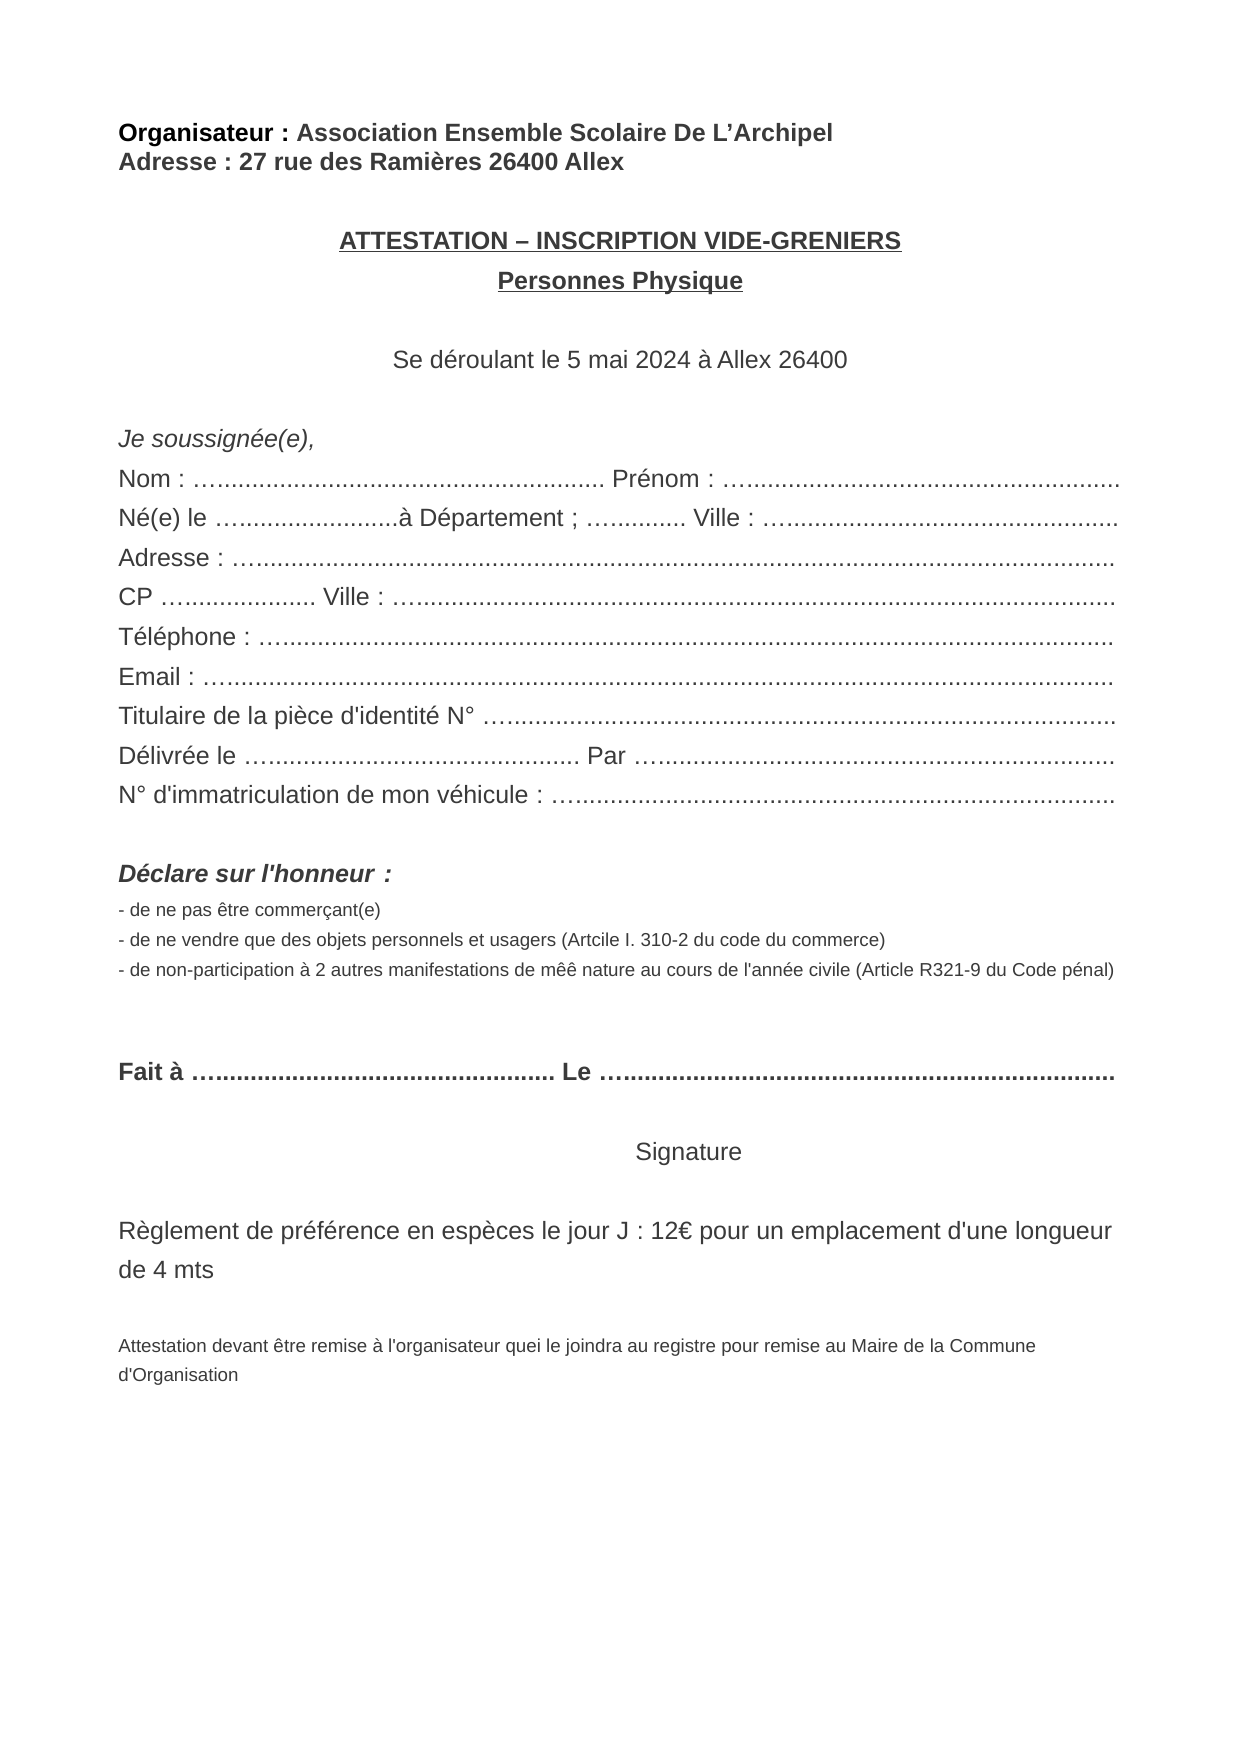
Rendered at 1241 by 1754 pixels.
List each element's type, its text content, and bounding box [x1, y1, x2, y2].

text Fait à …................................................. Le …....................................................................... [118, 1057, 1122, 1086]
text - de ne pas être commerçant(e) [118, 899, 1122, 921]
text Se déroulant le 5 mai 2024 à Allex 26400 [118, 345, 1122, 373]
text Attestation devant être remise à l'organisateur quei le joindra au registre pour remise au Maire de la Commune d'Organisation [118, 1334, 1122, 1386]
text Personnes Physique [118, 266, 1122, 294]
text - de non-participation à 2 autres manifestations de mêê nature au cours de l'année civile (Article R321-9 du Code pénal) [118, 958, 1122, 980]
text Nom : …........................................................ Prénom : …...................................................... [118, 463, 1122, 492]
text Adresse : …............................................................................................................................ [118, 543, 1122, 571]
text ATTESTATION – INSCRIPTION VIDE-GRENIERS [118, 226, 1122, 255]
text Règlement de préférence en espèces le jour J : 12€ pour un emplacement d'une longueur de 4 mts [118, 1216, 1122, 1284]
text Délivrée le …............................................. Par ….................................................................. [118, 741, 1122, 769]
text - de ne vendre que des objets personnels et usagers (Artcile I. 310-2 du code du commerce) [118, 929, 1122, 950]
text Je soussignée(e), [118, 424, 1122, 453]
text Organisateur : Association Ensemble Scolaire De L’Archipel [118, 118, 1122, 147]
text Téléphone : …........................................................................................................................ [118, 622, 1122, 651]
text Adresse : 27 rue des Ramières 26400 Allex [118, 147, 1122, 176]
text N° d'immatriculation de mon véhicule : ….............................................................................. [118, 780, 1122, 809]
text Signature [118, 1136, 1122, 1165]
text Titulaire de la pièce d'identité N° …........................................................................................ [118, 701, 1122, 730]
text Né(e) le ….......................à Département ; …........... Ville : …................................................ [118, 503, 1122, 532]
text Email : …................................................................................................................................ [118, 661, 1122, 690]
text CP …................... Ville : …..................................................................................................... [118, 582, 1122, 611]
text Déclare sur l'honneur : [118, 859, 1122, 888]
